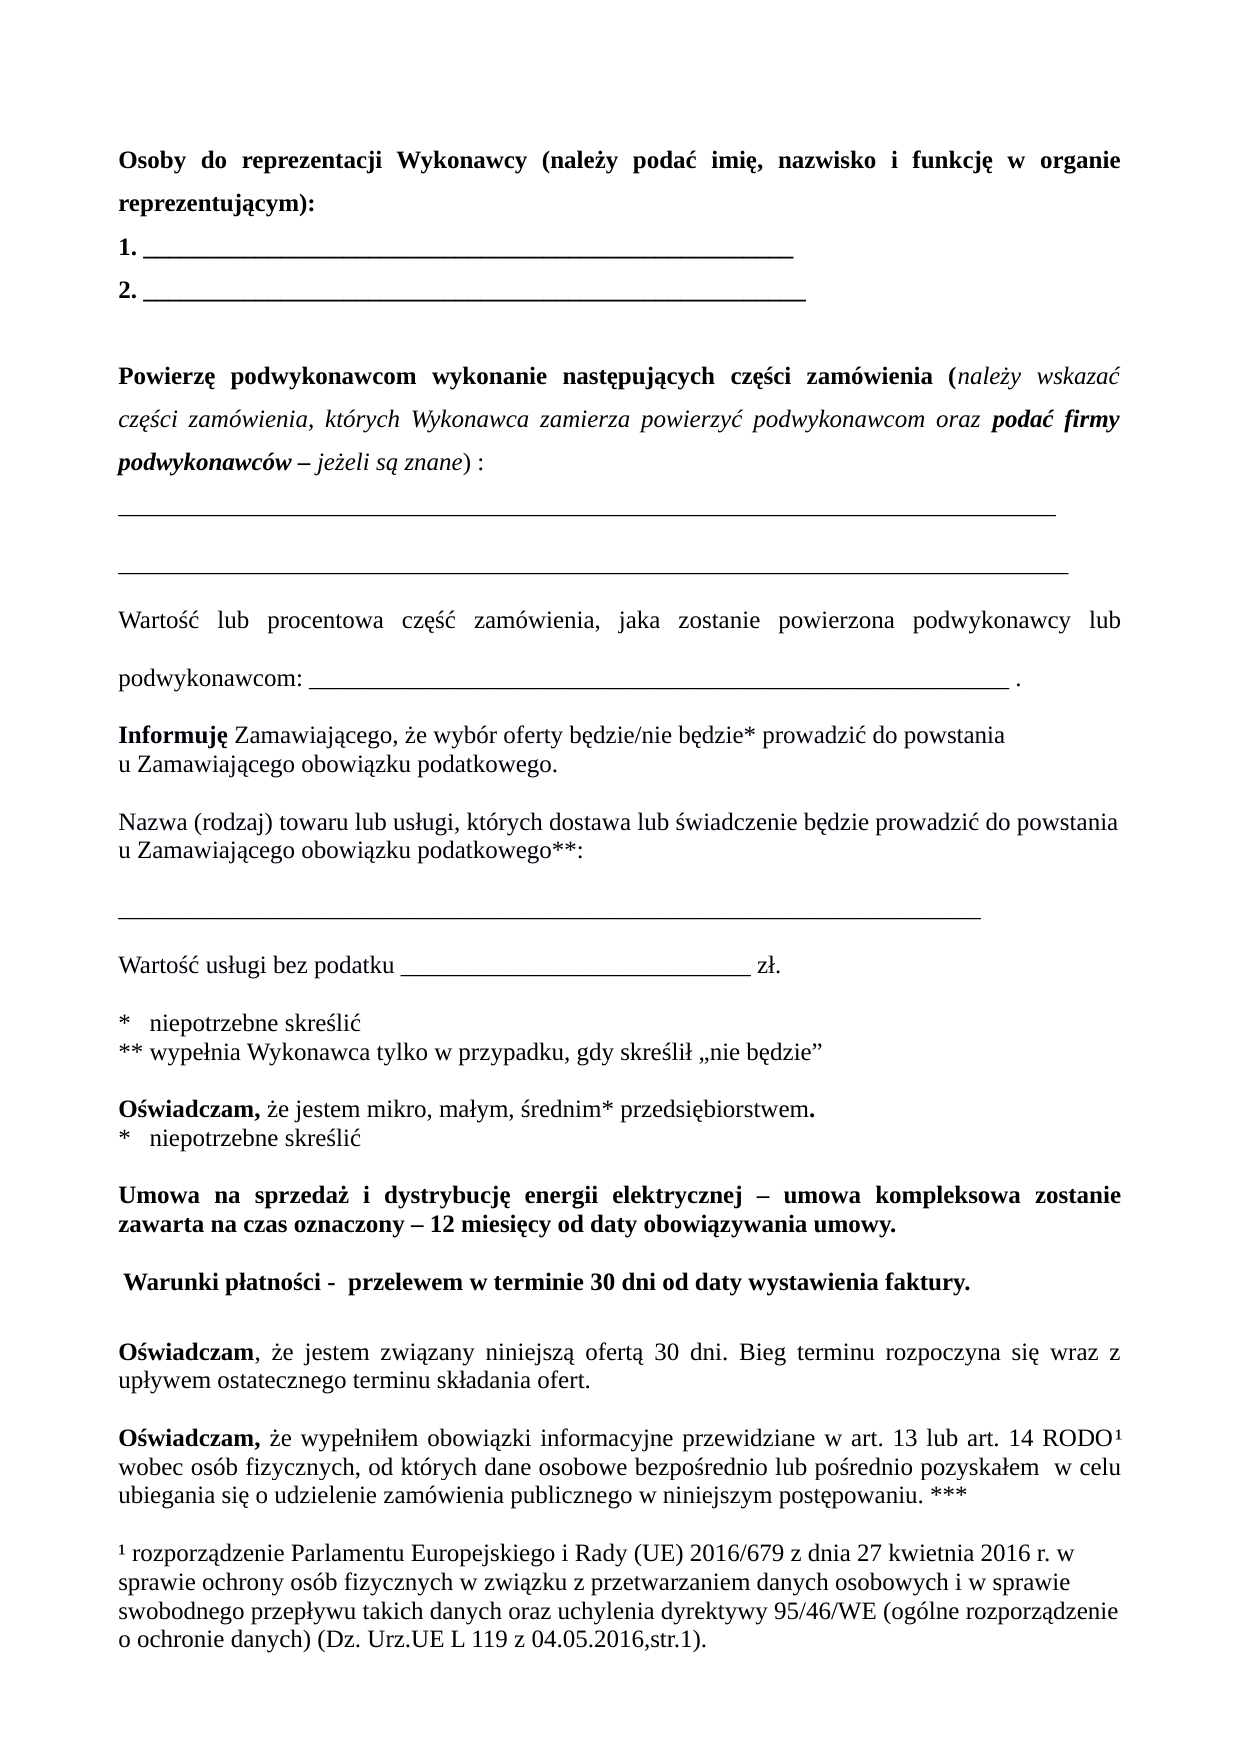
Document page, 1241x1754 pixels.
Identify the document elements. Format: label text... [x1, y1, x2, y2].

text Oświadczam, że wypełniłem obowiązki informacyjne przewidziane w art. 13 lub art. 14 RODO¹ wobec osób fizycznych, od których dane osobowe bezpośrednio lub pośrednio pozyskałem w celu ubiegania się o udzielenie zamówienia publicznego w niniejszym postępowaniu. *** [118, 1423, 1122, 1509]
text Oświadczam, że jestem związany niniejszą ofertą 30 dni. Bieg terminu rozpoczyna się wraz z upływem ostatecznego terminu składania ofert. [118, 1337, 1122, 1394]
text ____________________________________________________________________________ [118, 548, 1122, 577]
text Umowa na sprzedaż i dystrybucję energii elektrycznej – umowa kompleksowa zostanie zawarta na czas oznaczony – 12 miesięcy od daty obowiązywania umowy. [118, 1180, 1122, 1238]
text 2. _____________________________________________________ [118, 275, 1122, 303]
text Powierzę podwykonawcom wykonanie następujących części zamówienia (należy wskazać części zamówienia, których Wykonawca zamierza powierzyć podwykonawcom oraz podać firmy podwykonawców – jeżeli są znane) : [118, 361, 1122, 476]
text _____________________________________________________________________ [118, 893, 1122, 922]
text Wartość usługi bez podatku ____________________________ zł. [118, 950, 1122, 979]
text ** wypełnia Wykonawca tylko w przypadku, gdy skreślił „nie będzie” [118, 1037, 1122, 1065]
text Nazwa (rodzaj) towaru lub usługi, których dostawa lub świadczenie będzie prowadzić do powstania u Zamawiającego obowiązku podatkowego**: [118, 807, 1122, 864]
text * niepotrzebne skreślić [118, 1123, 1122, 1152]
text Warunki płatności - przelewem w terminie 30 dni od daty wystawienia faktury. [123, 1267, 1122, 1295]
text 1. ____________________________________________________ [118, 232, 1122, 260]
text ___________________________________________________________________________ [118, 490, 1122, 519]
text Oświadczam, że jestem mikro, małym, średnim* przedsiębiorstwem. [118, 1094, 1122, 1123]
text Wartość lub procentowa część zamówienia, jaka zostanie powierzona podwykonawcy lub podwykonawcom: ________________________________________________________ . [118, 605, 1122, 692]
text ¹ rozporządzenie Parlamentu Europejskiego i Rady (UE) 2016/679 z dnia 27 kwietnia 2016 r. w sprawie ochrony osób fizycznych w związku z przetwarzaniem danych osobowych i w sprawie swobodnego przepływu takich danych oraz uchylenia dyrektywy 95/46/WE (ogólne rozporządzenie o ochronie danych) (Dz. Urz.UE L 119 z 04.05.2016,str.1). [118, 1538, 1122, 1653]
text * niepotrzebne skreślić [118, 1008, 1122, 1037]
text Osoby do reprezentacji Wykonawcy (należy podać imię, nazwisko i funkcję w organie reprezentującym): [118, 145, 1122, 217]
text u Zamawiającego obowiązku podatkowego. [118, 749, 1122, 778]
text Informuję Zamawiającego, że wybór oferty będzie/nie będzie* prowadzić do powstania [118, 720, 1122, 749]
